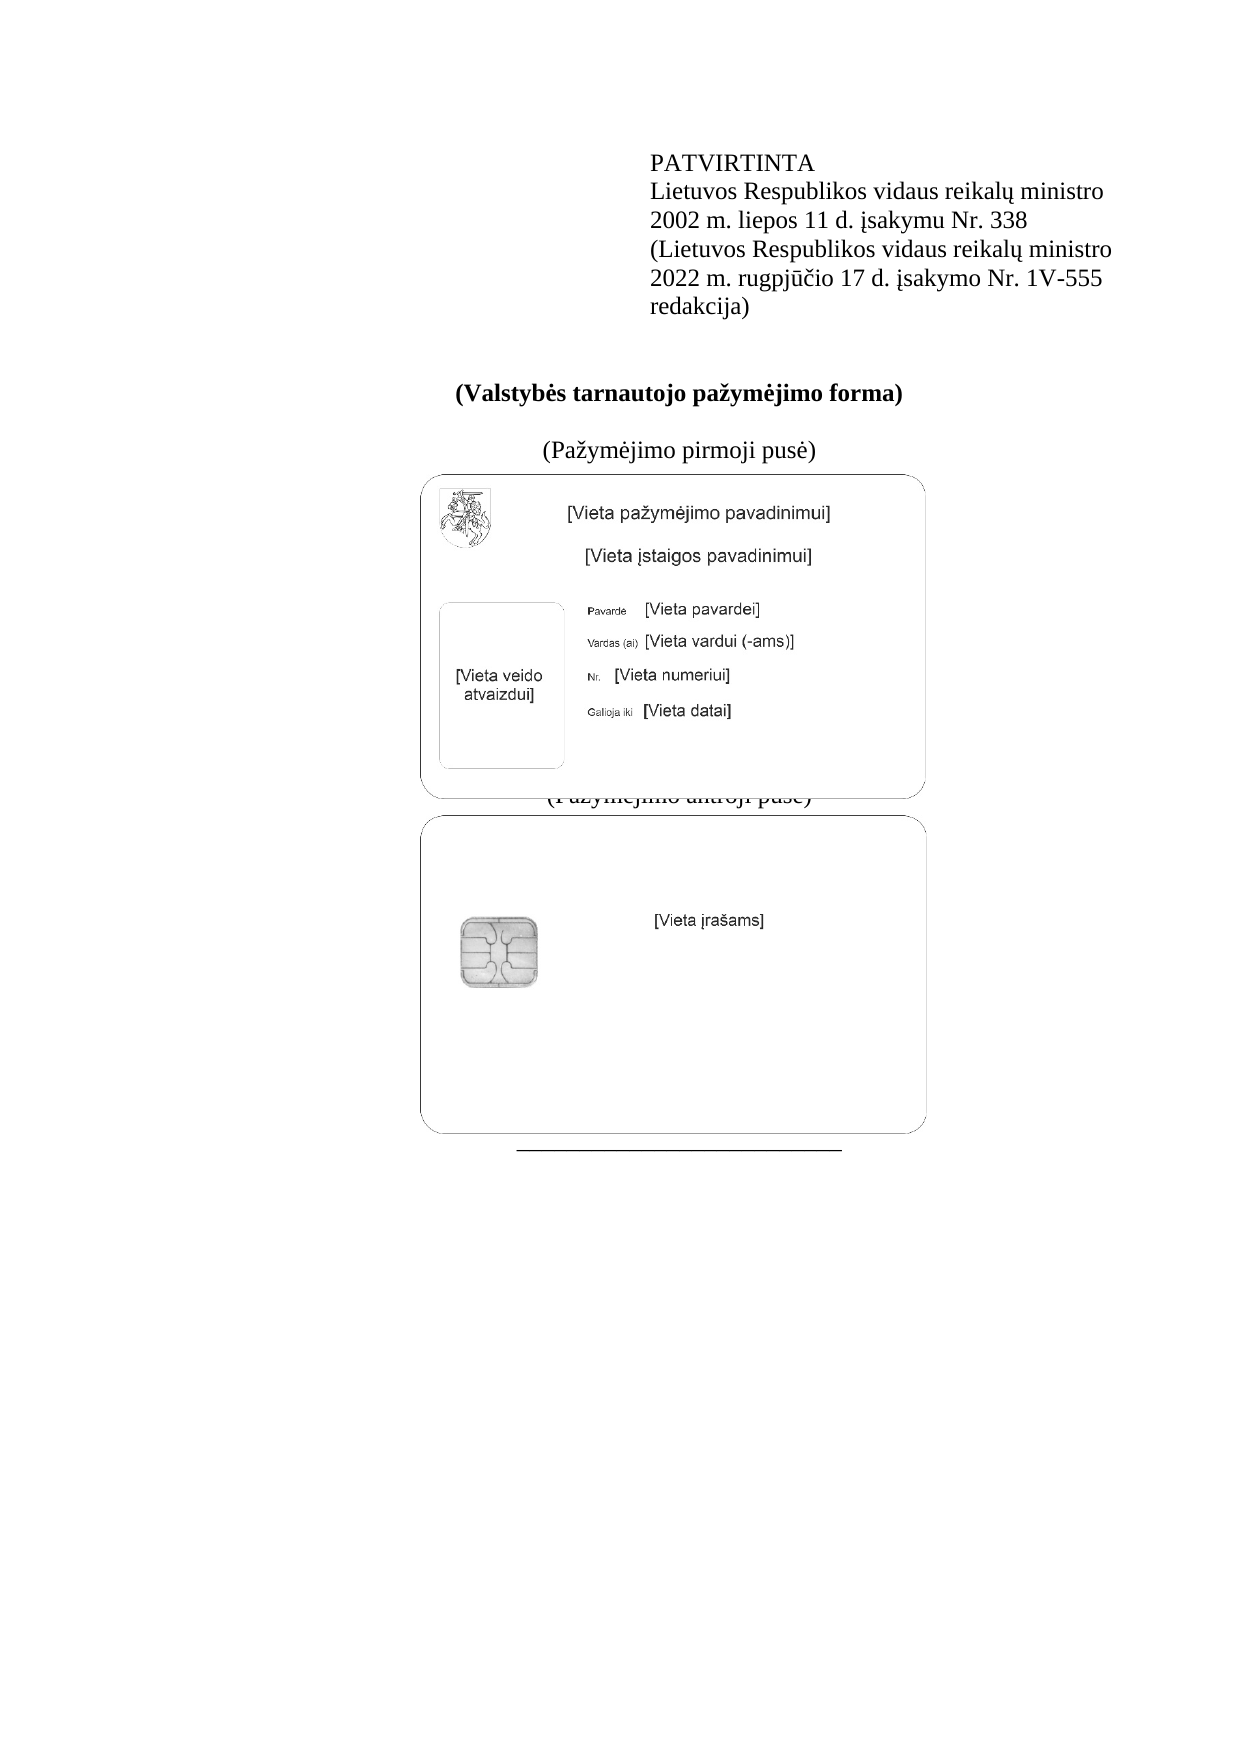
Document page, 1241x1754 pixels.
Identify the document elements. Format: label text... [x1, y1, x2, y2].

text (Lietuvos Respublikos vidaus reikalų ministro [177, 234, 1181, 263]
text Lietuvos Respublikos vidaus reikalų ministro [177, 176, 1181, 205]
text PATVIRTINTA [177, 148, 1181, 176]
text (Pažymėjimo antroji pusė) [177, 780, 1181, 809]
text redakcija) [177, 291, 1181, 320]
text 2002 m. liepos 11 d. įsakymu Nr. 338 [177, 205, 1181, 234]
text 2022 m. rugpjūčio 17 d. įsakymo Nr. 1V-555 [177, 263, 1181, 291]
text (Valstybės tarnautojo pažymėjimo forma) [177, 378, 1181, 406]
text (Pažymėjimo pirmoji pusė) [177, 435, 1181, 464]
text __________________________ [177, 1125, 1181, 1154]
